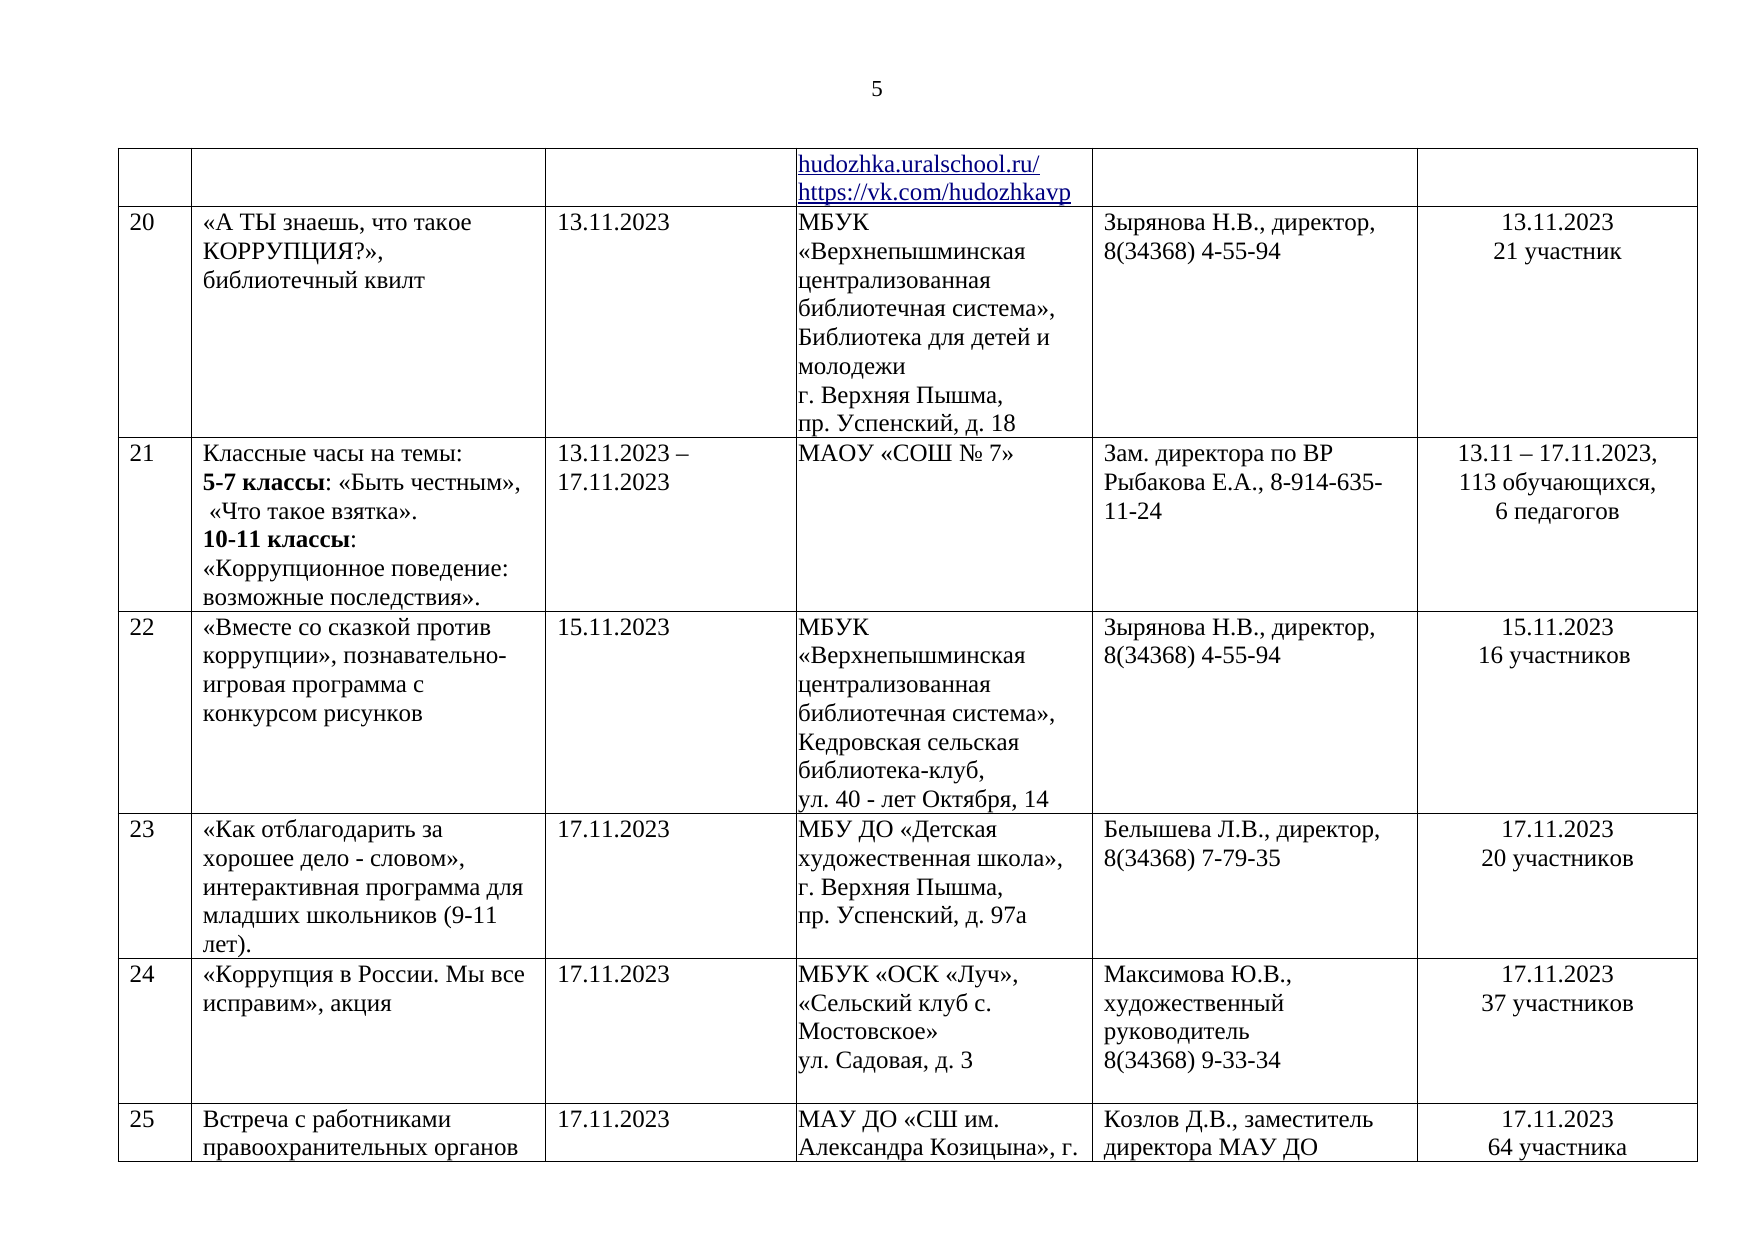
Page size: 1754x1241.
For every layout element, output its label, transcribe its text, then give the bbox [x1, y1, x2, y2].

table_cell МБУ ДО «Детская художественная школа», г. Верхняя Пышма, пр. Успенский, д. 97а [797, 814, 1092, 958]
table_cell 17.11.2023 [546, 959, 796, 1103]
table_cell Белышева Л.В., директор, 8(34368) 7-79-35 [1093, 814, 1417, 958]
table_cell 23 [119, 814, 191, 958]
table_cell МАУ ДО «СШ им. Александра Козицына», г. [797, 1104, 1092, 1161]
table_cell 17.11.2023 20 участников [1418, 814, 1697, 958]
table_cell МБУК «Верхнепышминская централизованная библиотечная система», Библиотека для детей и молодежи г. Верхняя Пышма, пр. Успенский, д. 18 [797, 207, 1092, 437]
table_cell МАОУ «СОШ № 7» [797, 438, 1092, 611]
table_cell [1093, 149, 1417, 206]
table_cell 15.11.2023 [546, 612, 796, 813]
table_cell Зам. директора по ВР Рыбакова Е.А., 8-914-635-11-24 [1093, 438, 1417, 611]
table_cell Зырянова Н.В., директор, 8(34368) 4-55-94 [1093, 612, 1417, 813]
table_cell 17.11.2023 64 участника [1418, 1104, 1697, 1161]
table_cell [192, 149, 545, 206]
table_cell 21 [119, 438, 191, 611]
table_cell 22 [119, 612, 191, 813]
table_cell «Как отблагодарить за хорошее дело - словом», интерактивная программа для младших школьников (9-11 лет). [192, 814, 545, 958]
table_cell [546, 149, 796, 206]
table_cell [1418, 149, 1697, 206]
table_cell hudozhka.uralschool.ru/ https://vk.com/hudozhkavp [797, 149, 1092, 206]
table_cell Зырянова Н.В., директор, 8(34368) 4-55-94 [1093, 207, 1417, 437]
table_cell «Вместе со сказкой против коррупции», познавательно-игровая программа с конкурсом рисунков [192, 612, 545, 813]
table_cell МБУК «Верхнепышминская централизованная библиотечная система», Кедровская сельская библиотека-клуб, ул. 40 - лет Октября, 14 [797, 612, 1092, 813]
table_cell 25 [119, 1104, 191, 1161]
table_cell 13.11.2023 [546, 207, 796, 437]
table_cell 13.11 – 17.11.2023, 113 обучающихся, 6 педагогов [1418, 438, 1697, 611]
table_cell 13.11.2023 – 17.11.2023 [546, 438, 796, 611]
table_cell [119, 149, 191, 206]
table_cell Максимова Ю.В., художественный руководитель 8(34368) 9-33-34 [1093, 959, 1417, 1103]
table_cell «Коррупция в России. Мы все исправим», акция [192, 959, 545, 1103]
table_cell 15.11.2023 16 участников [1418, 612, 1697, 813]
table_cell 17.11.2023 [546, 814, 796, 958]
table_cell Козлов Д.В., заместитель директора МАУ ДО [1093, 1104, 1417, 1161]
table_cell 20 [119, 207, 191, 437]
table_cell 13.11.2023 21 участник [1418, 207, 1697, 437]
table_cell 24 [119, 959, 191, 1103]
table_cell Классные часы на темы: 5-7 классы: «Быть честным», «Что такое взятка». 10-11 классы: «Коррупционное поведение: возможные последствия». [192, 438, 545, 611]
table_cell Встреча с работниками правоохранительных органов [192, 1104, 545, 1161]
table_cell 17.11.2023 [546, 1104, 796, 1161]
table_cell «А ТЫ знаешь, что такое КОРРУПЦИЯ?», библиотечный квилт [192, 207, 545, 437]
table_cell 17.11.2023 37 участников [1418, 959, 1697, 1103]
table_cell МБУК «ОСК «Луч», «Сельский клуб с. Мостовское» ул. Садовая, д. 3 [797, 959, 1092, 1103]
